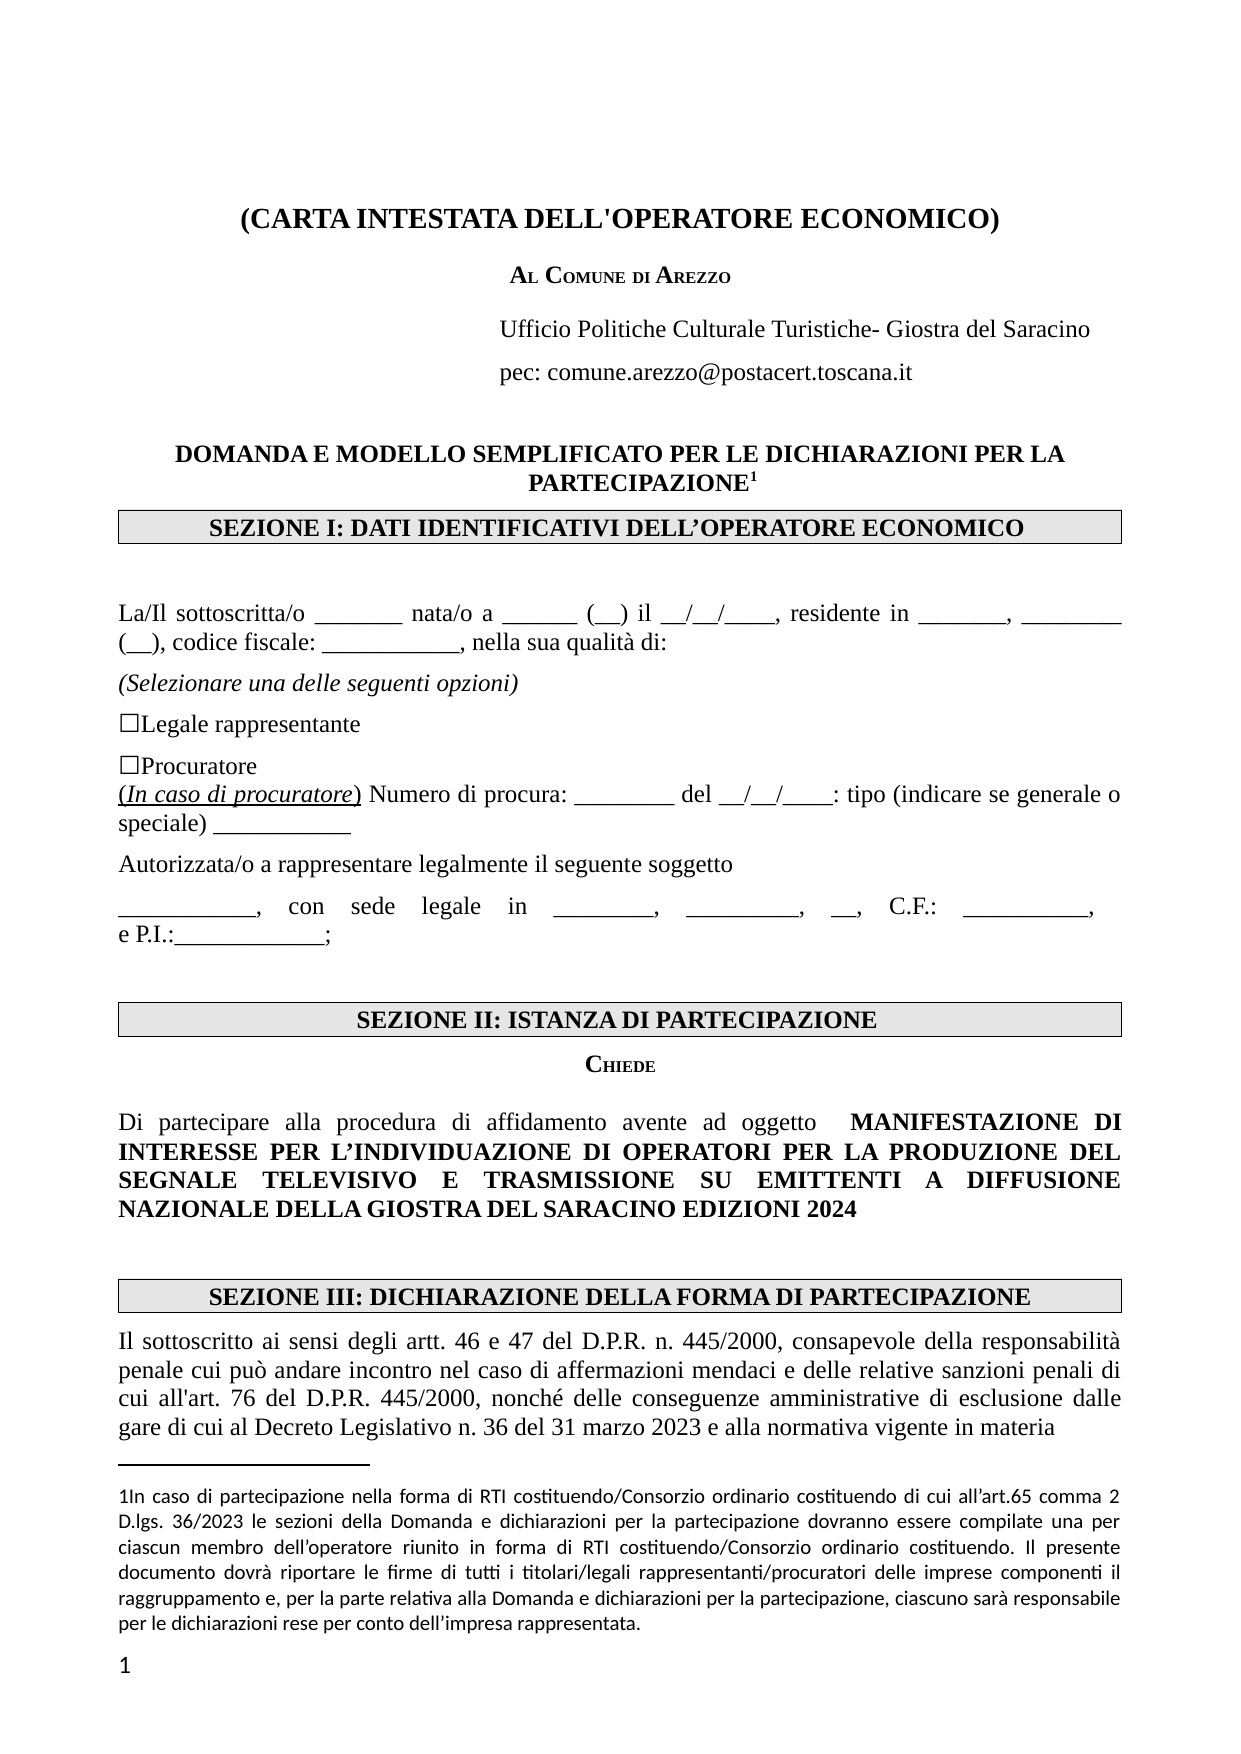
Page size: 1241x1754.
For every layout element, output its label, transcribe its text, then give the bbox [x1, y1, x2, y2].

list In caso di partecipazione nella forma di RTI costituendo/Consorzio ordinario costituendo di cui all’art.65 comma 2 D.lgs. 36/2023 le sezioni della Domanda e dichiarazioni per la partecipazione dovranno essere compilate una per ciascun membro dell’operatore riunito in forma di RTI costituendo/Consorzio ordinario costituendo. Il presente documento dovrà riportare le firme di tutti i titolari/legali rappresentanti/procuratori delle imprese componenti il raggruppamento e, per la parte relativa alla Domanda e dichiarazioni per la partecipazione, ciascuno sarà responsabile per le dichiarazioni rese per conto dell’impresa rappresentata. [118, 1483, 1122, 1636]
subtitle (CARTA INTESTATA DELL'OPERATORE ECONOMICO) [118, 201, 1122, 235]
text Il sottoscritto ai sensi degli artt. 46 e 47 del D.P.R. n. 445/2000, consapevole della responsabilità penale cui può andare incontro nel caso di affermazioni mendaci e delle relative sanzioni penali di cui all'art. 76 del D.P.R. 445/2000, nonché delle conseguenze amministrative di esclusione dalle gare di cui al Decreto Legislativo n. 36 del 31 marzo 2023 e alla normativa vigente in materia [118, 1326, 1122, 1441]
subtitle Al Comune di Arezzo [118, 260, 1122, 289]
subtitle Chiede [118, 1049, 1122, 1078]
subtitle DOMANDA E MODELLO SEMPLIFICATO PER LE DICHIARAZIONI PER LA PARTECIPAZIONE [118, 439, 1122, 497]
text La/Il sottoscritta/o _______ nata/o a ______ (__) il __/__/____, residente in _______, ________ (__), codice fiscale: ___________, nella sua qualità di: [118, 598, 1122, 656]
text SEZIONE III: DICHIARAZIONE DELLA FORMA DI PARTECIPAZIONE [119, 1280, 1121, 1312]
text SEZIONE II: ISTANZA DI PARTECIPAZIONE [119, 1003, 1121, 1036]
text (Selezionare una delle seguenti opzioni) [118, 668, 1122, 697]
text SEZIONE I: DATI IDENTIFICATIVI DELL’OPERATORE ECONOMICO [119, 511, 1121, 543]
text Ufficio Politiche Culturale Turistiche- Giostra del Saracino [118, 314, 1122, 342]
text pec: comune.arezzo@postacert.toscana.it [118, 357, 1122, 386]
text ___________, con sede legale in ________, _________, __, C.F.: __________, e P.I.:____________; [118, 891, 1122, 948]
text Di partecipare alla procedura di affidamento avente ad oggetto MANIFESTAZIONE DI INTERESSE PER L’INDIVIDUAZIONE DI OPERATORI PER LA PRODUZIONE DEL SEGNALE TELEVISIVO E TRASMISSIONE SU EMITTENTI A DIFFUSIONE NAZIONALE DELLA GIOSTRA DEL SARACINO EDIZIONI 2024 [118, 1103, 1122, 1223]
text Autorizzata/o a rappresentare legalmente il seguente soggetto [118, 849, 1122, 878]
text ☐Procuratore (In caso di procuratore) Numero di procura: ________ del __/__/____: tipo (indicare se generale o speciale) ___________ [118, 751, 1122, 837]
text ☐Legale rappresentante [118, 709, 1122, 738]
